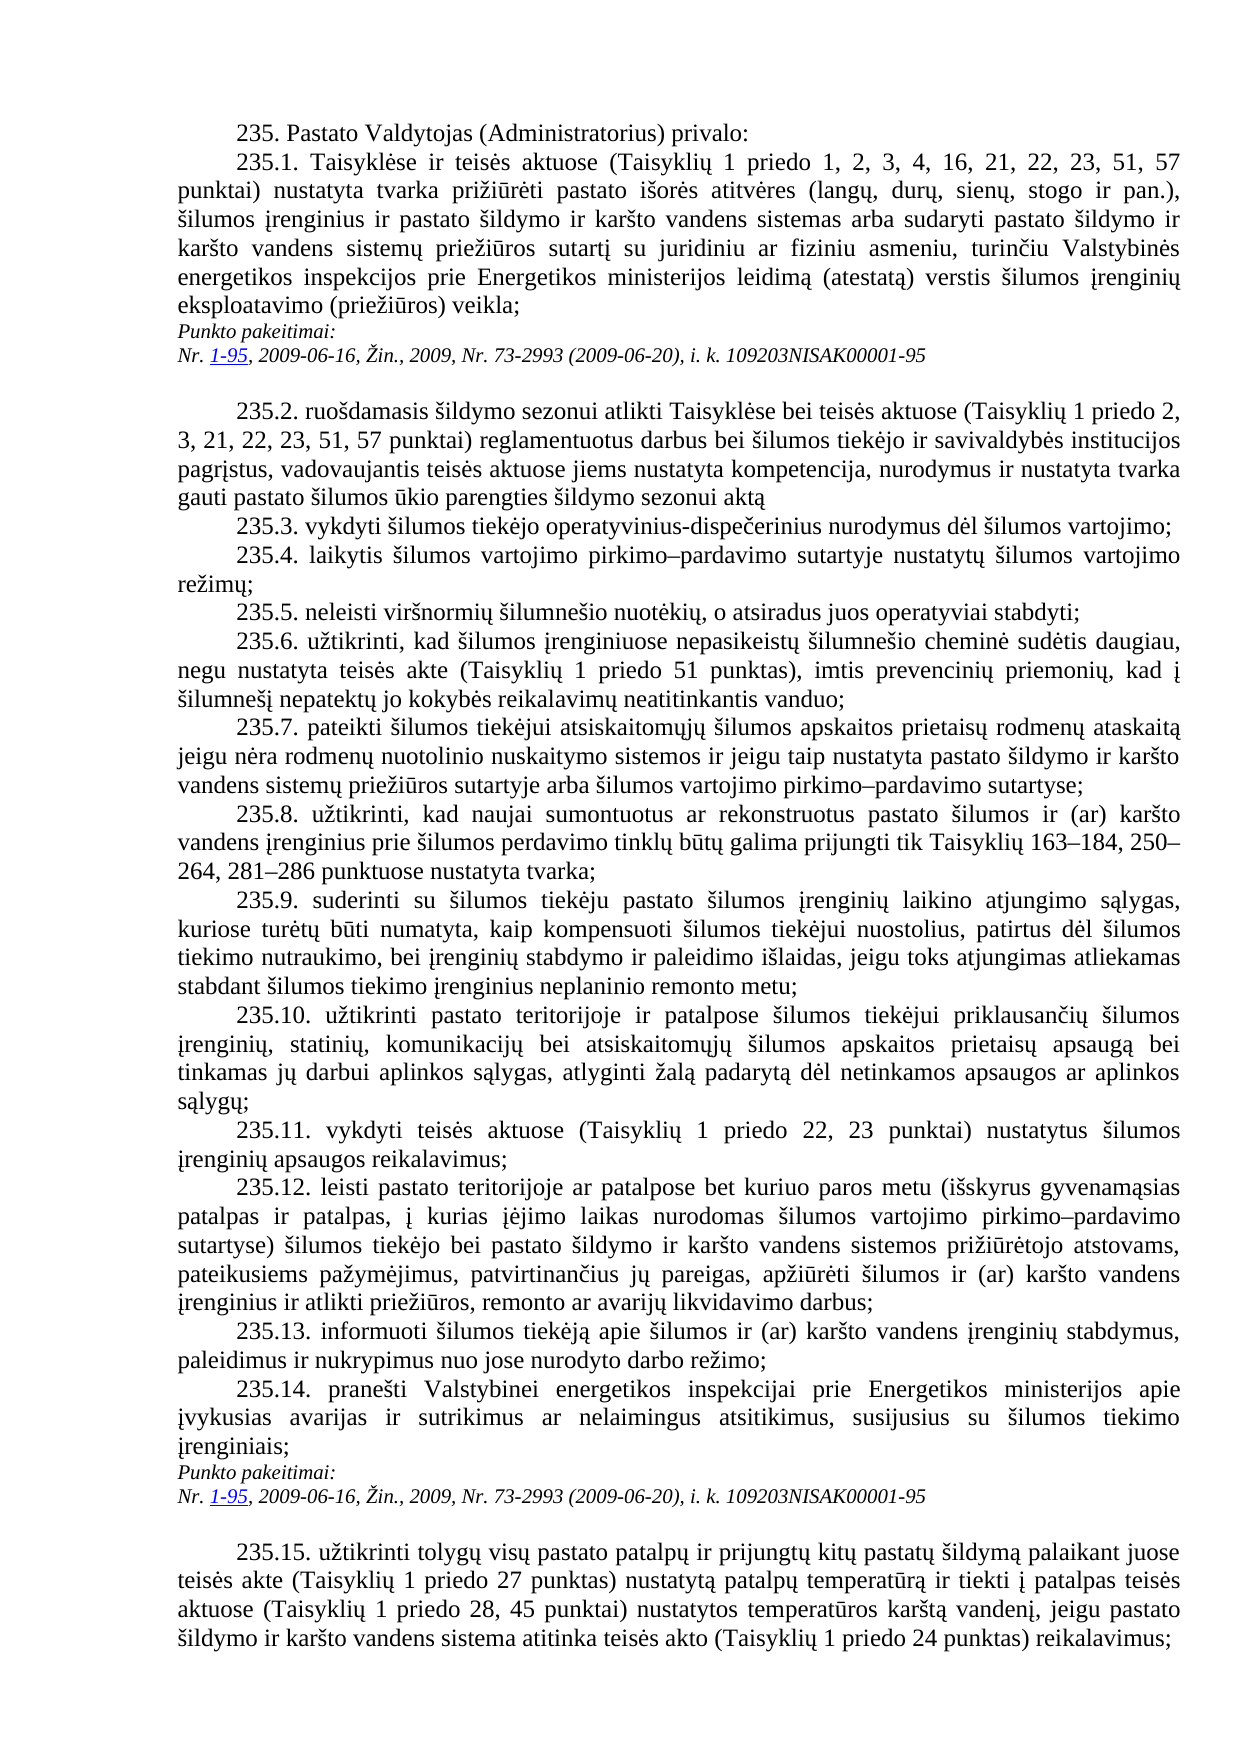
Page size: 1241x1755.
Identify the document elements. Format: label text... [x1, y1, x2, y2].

text 235.5. neleisti viršnormių šilumnešio nuotėkių, o atsiradus juos operatyviai stabdyti; [177, 597, 1181, 626]
text Nr. 1-95, 2009-06-16, Žin., 2009, Nr. 73-2993 (2009-06-20), i. k. 109203NISAK00001-95 [177, 343, 1181, 367]
text 235.6. užtikrinti, kad šilumos įrenginiuose nepasikeistų šilumnešio cheminė sudėtis daugiau, negu nustatyta teisės akte (Taisyklių 1 priedo 51 punktas), imtis prevencinių priemonių, kad į šilumnešį nepatektų jo kokybės reikalavimų neatitinkantis vanduo; [177, 626, 1181, 712]
text 235.1. Taisyklėse ir teisės aktuose (Taisyklių 1 priedo 1, 2, 3, 4, 16, 21, 22, 23, 51, 57 punktai) nustatyta tvarka prižiūrėti pastato išorės atitvėres (langų, durų, sienų, stogo ir pan.), šilumos įrenginius ir pastato šildymo ir karšto vandens sistemas arba sudaryti pastato šildymo ir karšto vandens sistemų priežiūros sutartį su juridiniu ar fiziniu asmeniu, turinčiu Valstybinės energetikos inspekcijos prie Energetikos ministerijos leidimą (atestatą) verstis šilumos įrenginių eksploatavimo (priežiūros) veikla; [177, 147, 1181, 319]
text Punkto pakeitimai: [177, 319, 1181, 343]
text 235.10. užtikrinti pastato teritorijoje ir patalpose šilumos tiekėjui priklausančių šilumos įrenginių, statinių, komunikacijų bei atsiskaitomųjų šilumos apskaitos prietaisų apsaugą bei tinkamas jų darbui aplinkos sąlygas, atlyginti žalą padarytą dėl netinkamos apsaugos ar aplinkos sąlygų; [177, 1000, 1181, 1115]
text Nr. 1-95, 2009-06-16, Žin., 2009, Nr. 73-2993 (2009-06-20), i. k. 109203NISAK00001-95 [177, 1484, 1181, 1508]
text 235.3. vykdyti šilumos tiekėjo operatyvinius-dispečerinius nurodymus dėl šilumos vartojimo; [177, 511, 1181, 540]
text 235.14. pranešti Valstybinei energetikos inspekcijai prie Energetikos ministerijos apie įvykusias avarijas ir sutrikimus ar nelaimingus atsitikimus, susijusius su šilumos tiekimo įrenginiais; [177, 1374, 1181, 1460]
text 235.2. ruošdamasis šildymo sezonui atlikti Taisyklėse bei teisės aktuose (Taisyklių 1 priedo 2, 3, 21, 22, 23, 51, 57 punktai) reglamentuotus darbus bei šilumos tiekėjo ir savivaldybės institucijos pagrįstus, vadovaujantis teisės aktuose jiems nustatyta kompetencija, nurodymus ir nustatyta tvarka gauti pastato šilumos ūkio parengties šildymo sezonui aktą [177, 396, 1181, 511]
text 235.7. pateikti šilumos tiekėjui atsiskaitomųjų šilumos apskaitos prietaisų rodmenų ataskaitą jeigu nėra rodmenų nuotolinio nuskaitymo sistemos ir jeigu taip nustatyta pastato šildymo ir karšto vandens sistemų priežiūros sutartyje arba šilumos vartojimo pirkimo–pardavimo sutartyse; [177, 712, 1181, 799]
text 235.8. užtikrinti, kad naujai sumontuotus ar rekonstruotus pastato šilumos ir (ar) karšto vandens įrenginius prie šilumos perdavimo tinklų būtų galima prijungti tik Taisyklių 163–184, 250–264, 281–286 punktuose nustatyta tvarka; [177, 799, 1181, 885]
text 235. Pastato Valdytojas (Administratorius) privalo: [177, 118, 1181, 147]
text 235.15. užtikrinti tolygų visų pastato patalpų ir prijungtų kitų pastatų šildymą palaikant juose teisės akte (Taisyklių 1 priedo 27 punktas) nustatytą patalpų temperatūrą ir tiekti į patalpas teisės aktuose (Taisyklių 1 priedo 28, 45 punktai) nustatytos temperatūros karštą vandenį, jeigu pastato šildymo ir karšto vandens sistema atitinka teisės akto (Taisyklių 1 priedo 24 punktas) reikalavimus; [177, 1537, 1181, 1652]
text 235.9. suderinti su šilumos tiekėju pastato šilumos įrenginių laikino atjungimo sąlygas, kuriose turėtų būti numatyta, kaip kompensuoti šilumos tiekėjui nuostolius, patirtus dėl šilumos tiekimo nutraukimo, bei įrenginių stabdymo ir paleidimo išlaidas, jeigu toks atjungimas atliekamas stabdant šilumos tiekimo įrenginius neplaninio remonto metu; [177, 885, 1181, 1000]
text 235.4. laikytis šilumos vartojimo pirkimo–pardavimo sutartyje nustatytų šilumos vartojimo režimų; [177, 540, 1181, 597]
text 235.12. leisti pastato teritorijoje ar patalpose bet kuriuo paros metu (išskyrus gyvenamąsias patalpas ir patalpas, į kurias įėjimo laikas nurodomas šilumos vartojimo pirkimo–pardavimo sutartyse) šilumos tiekėjo bei pastato šildymo ir karšto vandens sistemos prižiūrėtojo atstovams, pateikusiems pažymėjimus, patvirtinančius jų pareigas, apžiūrėti šilumos ir (ar) karšto vandens įrenginius ir atlikti priežiūros, remonto ar avarijų likvidavimo darbus; [177, 1172, 1181, 1316]
text 235.13. informuoti šilumos tiekėją apie šilumos ir (ar) karšto vandens įrenginių stabdymus, paleidimus ir nukrypimus nuo jose nurodyto darbo režimo; [177, 1316, 1181, 1374]
text Punkto pakeitimai: [177, 1460, 1181, 1484]
text 235.11. vykdyti teisės aktuose (Taisyklių 1 priedo 22, 23 punktai) nustatytus šilumos įrenginių apsaugos reikalavimus; [177, 1115, 1181, 1172]
